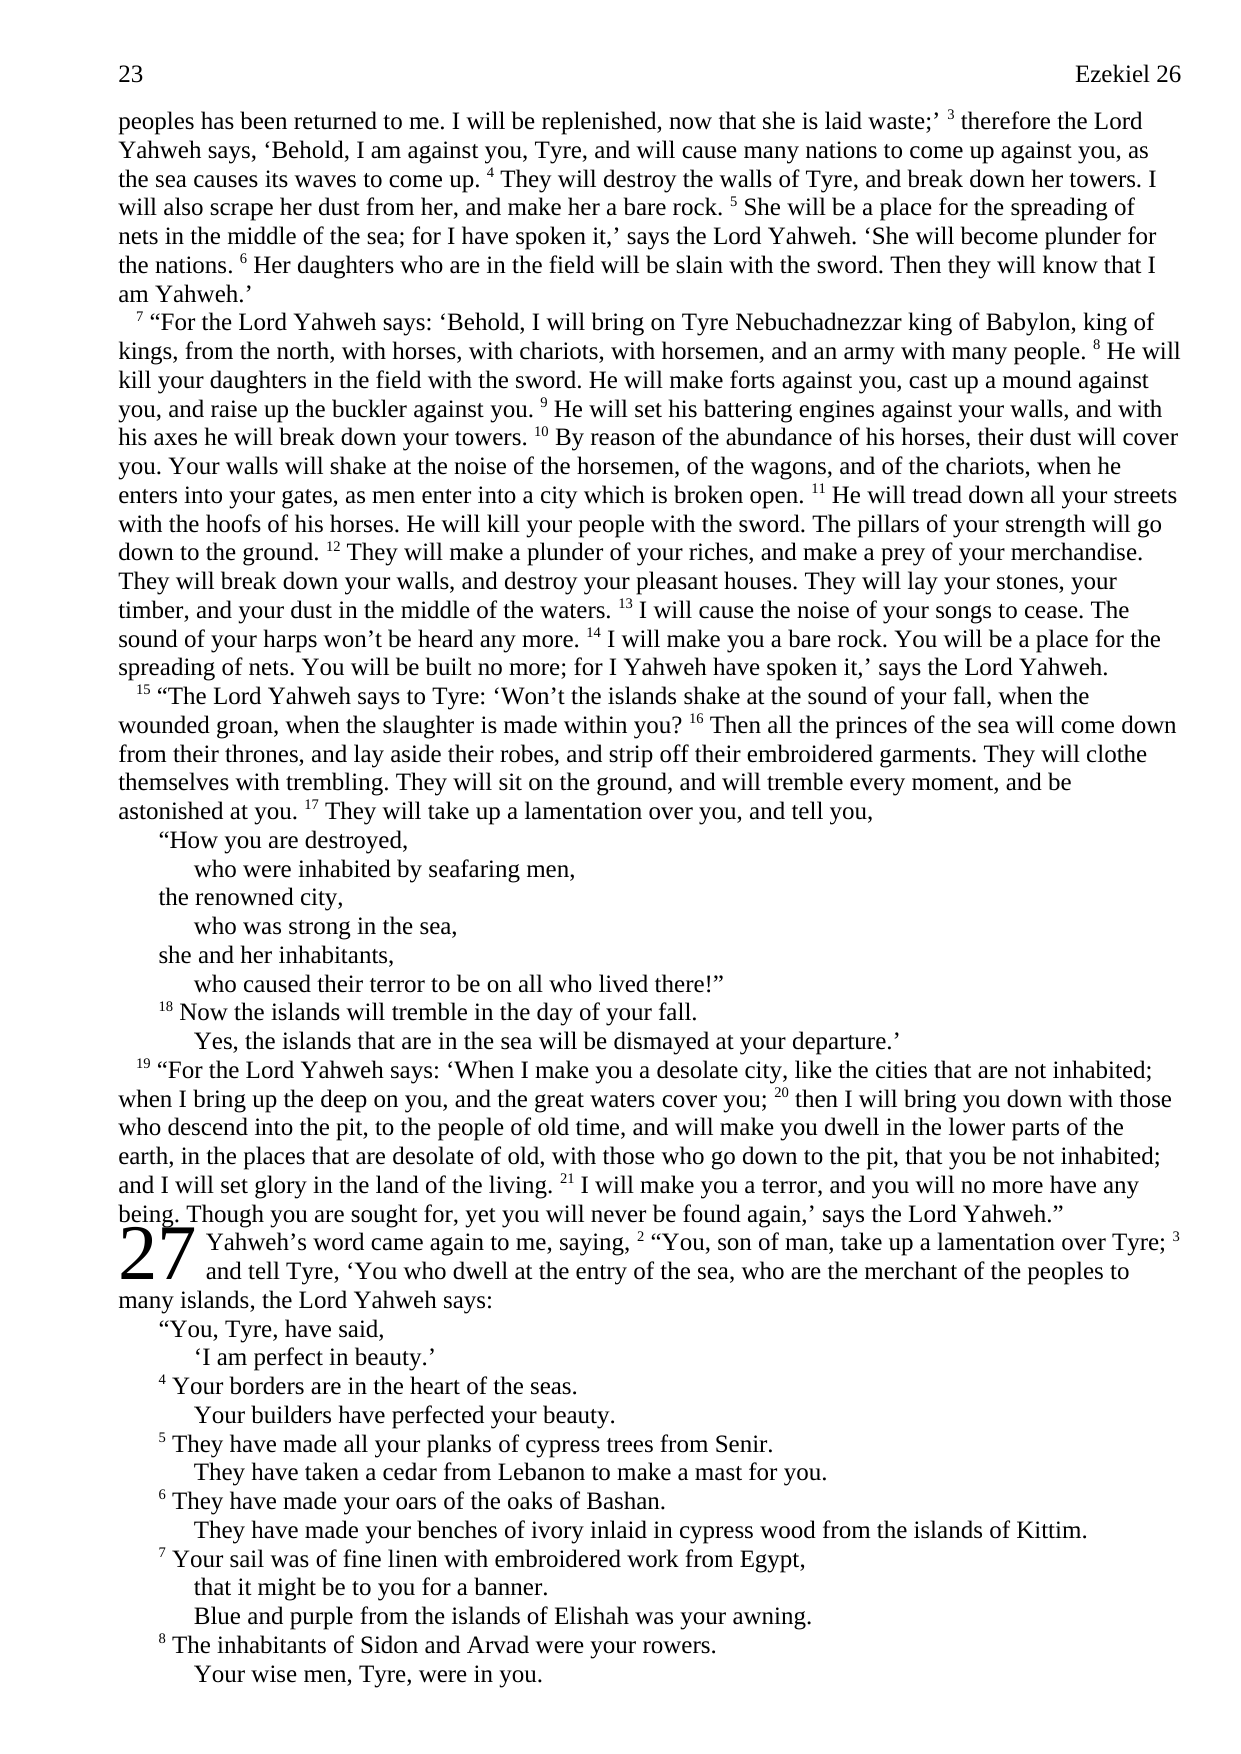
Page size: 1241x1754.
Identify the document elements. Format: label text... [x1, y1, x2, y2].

text 7 “For the Lord Yahweh says: ‘Behold, I will bring on Tyre Nebuchadnezzar king of Babylon, king of kings, from the north, with horses, with chariots, with horsemen, and an army with many people. 8 He will kill your daughters in the field with the sword. He will make forts against you, cast up a mound against you, and raise up the buckler against you. 9 He will set his battering engines against your walls, and with his axes he will break down your towers. 10 By reason of the abundance of his horses, their dust will cover you. Your walls will shake at the noise of the horsemen, of the wagons, and of the chariots, when he enters into your gates, as men enter into a city which is broken open. 11 He will tread down all your streets with the hoofs of his horses. He will kill your people with the sword. The pillars of your strength will go down to the ground. 12 They will make a plunder of your riches, and make a prey of your merchandise. They will break down your walls, and destroy your pleasant houses. They will lay your stones, your timber, and your dust in the middle of the waters. 13 I will cause the noise of your songs to cease. The sound of your harps won’t be heard any more. 14 I will make you a bare rock. You will be a place for the spreading of nets. You will be built no more; for I Yahweh have spoken it,’ says the Lord Yahweh. [118, 307, 1181, 681]
text 4 Your borders are in the heart of the seas. [158, 1371, 1181, 1400]
text ‘I am perfect in beauty.’ [194, 1342, 1181, 1371]
text They have taken a cedar from Lebanon to make a mast for you. [194, 1457, 1181, 1486]
text who were inhabited by seafaring men, [194, 854, 1181, 882]
text she and her inhabitants, [158, 940, 1181, 969]
text Your builders have perfected your beauty. [194, 1400, 1181, 1429]
text They have made your benches of ivory inlaid in cypress wood from the islands of Kittim. [194, 1515, 1181, 1544]
text “You, Tyre, have said, [158, 1314, 1181, 1342]
text that it might be to you for a banner. [194, 1572, 1181, 1601]
text who caused their terror to be on all who lived there!” [194, 969, 1181, 997]
text “How you are destroyed, [158, 825, 1181, 854]
text peoples has been returned to me. I will be replenished, now that she is laid waste;’ 3 therefore the Lord Yahweh says, ‘Behold, I am against you, Tyre, and will cause many nations to come up against you, as the sea causes its waves to come up. 4 They will destroy the walls of Tyre, and break down her towers. I will also scrape her dust from her, and make her a bare rock. 5 She will be a place for the spreading of nets in the middle of the sea; for I have spoken it,’ says the Lord Yahweh. ‘She will become plunder for the nations. 6 Her daughters who are in the field will be slain with the sword. Then they will know that I am Yahweh.’ [118, 106, 1181, 307]
text 6 They have made your oars of the oaks of Bashan. [158, 1486, 1181, 1515]
text 15 “The Lord Yahweh says to Tyre: ‘Won’t the islands shake at the sound of your fall, when the wounded groan, when the slaughter is made within you? 16 Then all the princes of the sea will come down from their thrones, and lay aside their robes, and strip off their embroidered garments. They will clothe themselves with trembling. They will sit on the ground, and will tremble every moment, and be astonished at you. 17 They will take up a lamentation over you, and tell you, [118, 681, 1181, 825]
text 27Yahweh’s word came again to me, saying, 2 “You, son of man, take up a lamentation over Tyre; 3 and tell Tyre, ‘You who dwell at the entry of the sea, who are the merchant of the peoples to many islands, the Lord Yahweh says: [118, 1227, 1181, 1314]
text the renowned city, [158, 882, 1181, 911]
text 18 Now the islands will tremble in the day of your fall. [158, 997, 1181, 1026]
text 5 They have made all your planks of cypress trees from Senir. [158, 1429, 1181, 1457]
text Your wise men, Tyre, were in you. [194, 1659, 1181, 1687]
text 19 “For the Lord Yahweh says: ‘When I make you a desolate city, like the cities that are not inhabited; when I bring up the deep on you, and the great waters cover you; 20 then I will bring you down with those who descend into the pit, to the people of old time, and will make you dwell in the lower parts of the earth, in the places that are desolate of old, with those who go down to the pit, that you be not inhabited; and I will set glory in the land of the living. 21 I will make you a terror, and you will no more have any being. Though you are sought for, yet you will never be found again,’ says the Lord Yahweh.” [118, 1055, 1181, 1227]
text 8 The inhabitants of Sidon and Arvad were your rowers. [158, 1630, 1181, 1659]
text who was strong in the sea, [194, 911, 1181, 940]
text 7 Your sail was of fine linen with embroidered work from Egypt, [158, 1544, 1181, 1572]
text Yes, the islands that are in the sea will be dismayed at your departure.’ [194, 1026, 1181, 1055]
text Blue and purple from the islands of Elishah was your awning. [194, 1601, 1181, 1630]
